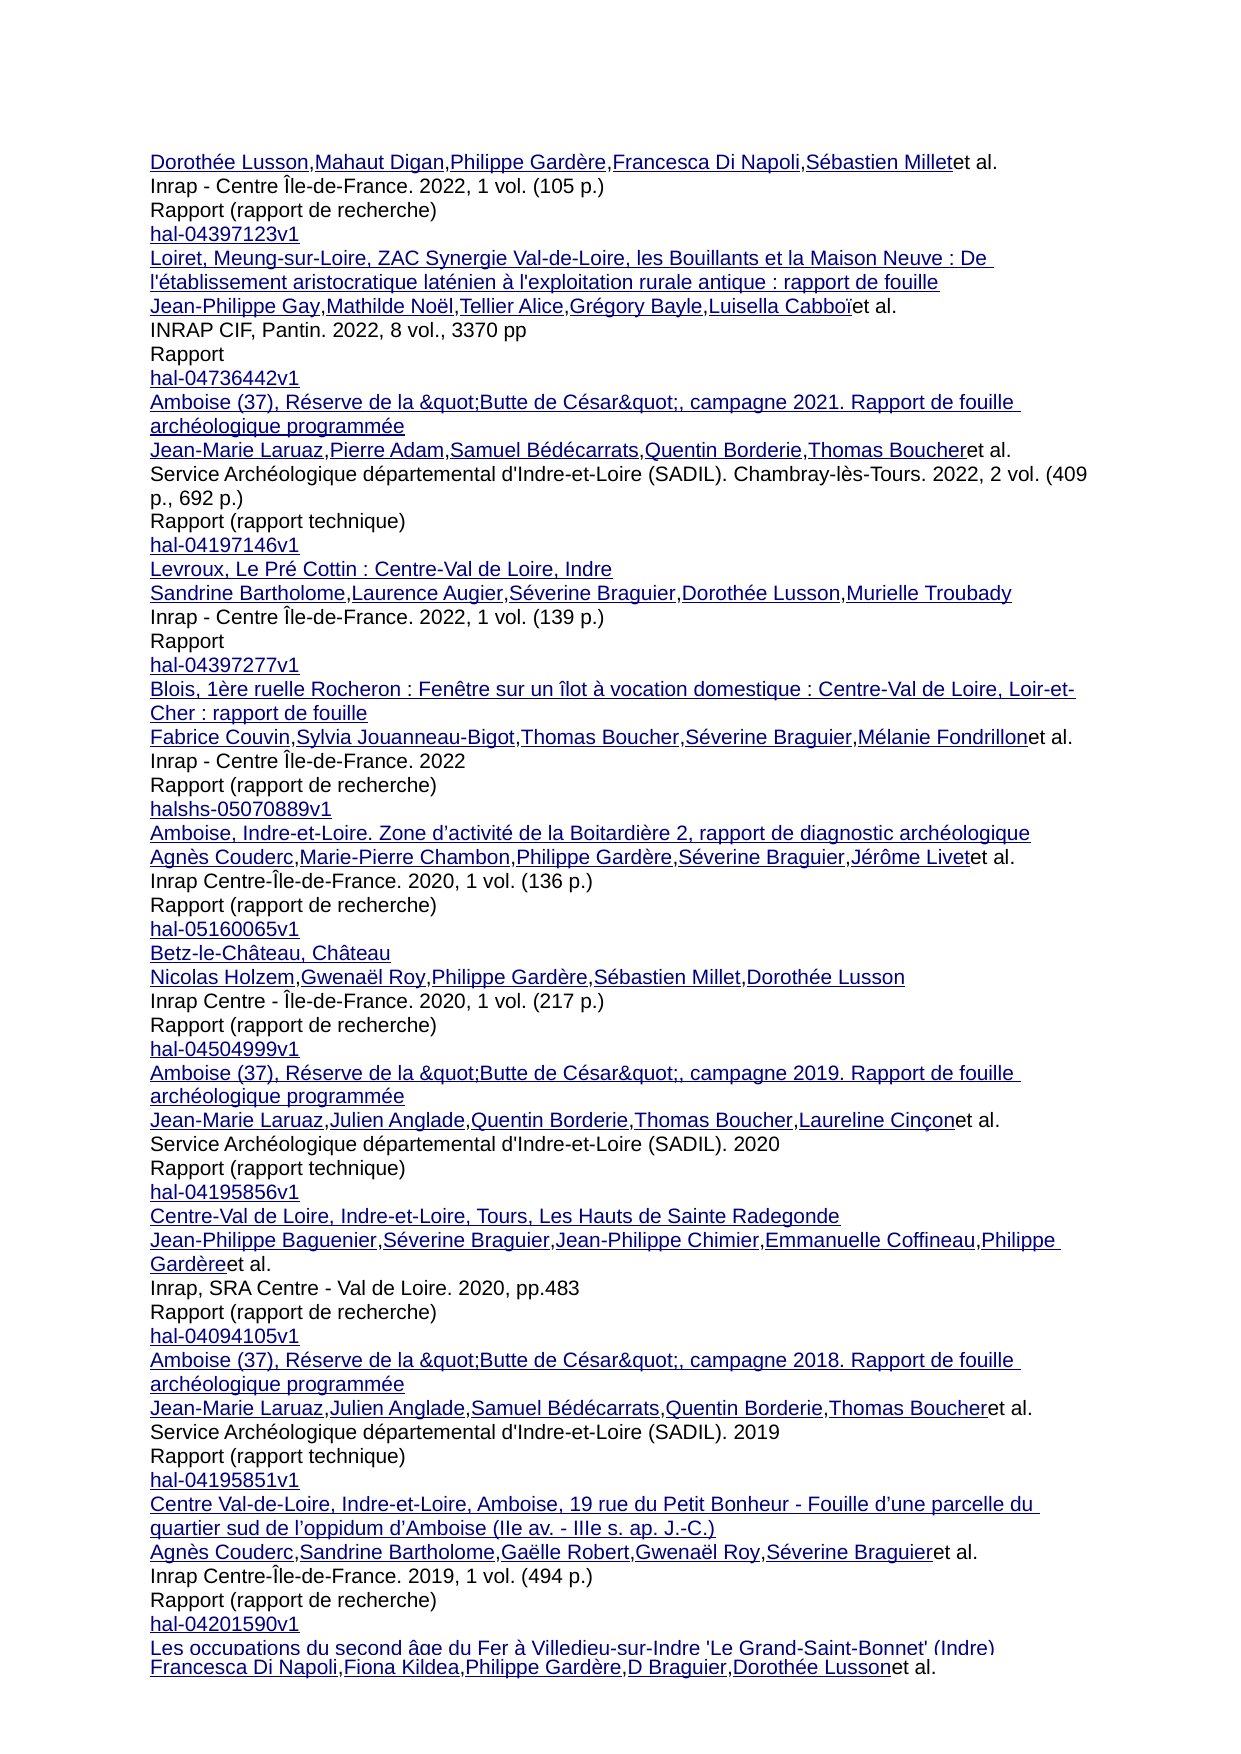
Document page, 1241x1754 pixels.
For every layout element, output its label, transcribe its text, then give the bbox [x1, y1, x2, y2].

table_cell Amboise (37), Réserve de la &quot;Butte de César&quot;, campagne 2019. Rapport de fouille archéologique programmée Jean-Marie Laruaz,Julien Anglade,Quentin Borderie,Thomas Boucher,Laureline Cinçonet al. Service Archéologique départemental d'Indre-et-Loire (SADIL). 2020 Rapport (rapport technique) hal-04195856v1 [150, 1060, 1090, 1204]
table_cell Levroux, Le Pré Cottin : Centre-Val de Loire, Indre Sandrine Bartholome,Laurence Augier,Séverine Braguier,Dorothée Lusson,Murielle Troubady Inrap - Centre Île-de-France. 2022, 1 vol. (139 p.) Rapport hal-04397277v1 [150, 557, 1090, 677]
table_cell Amboise, Indre-et-Loire. Zone d’activité de la Boitardière 2, rapport de diagnostic archéologique Agnès Couderc,Marie-Pierre Chambon,Philippe Gardère,Séverine Braguier,Jérôme Livetet al. Inrap Centre-Île-de-France. 2020, 1 vol. (136 p.) Rapport (rapport de recherche) hal-05160065v1 [150, 821, 1090, 941]
table_cell Centre-Val de Loire, Indre-et-Loire, Tours, Les Hauts de Sainte Radegonde Jean-Philippe Baguenier,Séverine Braguier,Jean-Philippe Chimier,Emmanuelle Coffineau,Philippe Gardèreet al. Inrap, SRA Centre - Val de Loire. 2020, pp.483 Rapport (rapport de recherche) hal-04094105v1 [150, 1204, 1090, 1348]
table_cell Centre Val-de-Loire, Indre-et-Loire, Amboise, 19 rue du Petit Bonheur - Fouille d’une parcelle du quartier sud de l’oppidum d’Amboise (IIe av. - IIIe s. ap. J.-C.) Agnès Couderc,Sandrine Bartholome,Gaëlle Robert,Gwenaël Roy,Séverine Braguieret al. Inrap Centre-Île-de-France. 2019, 1 vol. (494 p.) Rapport (rapport de recherche) hal-04201590v1 [150, 1492, 1090, 1635]
table_cell Blois, 1ère ruelle Rocheron : Fenêtre sur un îlot à vocation domestique : Centre-Val de Loire, Loir-et-Cher : rapport de fouille Fabrice Couvin,Sylvia Jouanneau-Bigot,Thomas Boucher,Séverine Braguier,Mélanie Fondrillonet al. Inrap - Centre Île-de-France. 2022 Rapport (rapport de recherche) halshs-05070889v1 [150, 677, 1090, 821]
table_cell Dorothée Lusson,Mahaut Digan,Philippe Gardère,Francesca Di Napoli,Sébastien Milletet al. Inrap - Centre Île-de-France. 2022, 1 vol. (105 p.) Rapport (rapport de recherche) hal-04397123v1 [150, 150, 1090, 246]
table_cell Les occupations du second âge du Fer à Villedieu-sur-Indre 'Le Grand-Saint-Bonnet' (Indre) Francesca Di Napoli,Fiona Kildea,Philippe Gardère,D Braguier,Dorothée Lussonet al. [150, 1635, 1090, 1679]
table_cell Loiret, Meung-sur-Loire, ZAC Synergie Val-de-Loire, les Bouillants et la Maison Neuve : De l'établissement aristocratique laténien à l'exploitation rurale antique : rapport de fouille Jean-Philippe Gay,Mathilde Noël,Tellier Alice,Grégory Bayle,Luisella Cabboïet al. INRAP CIF, Pantin. 2022, 8 vol., 3370 pp Rapport hal-04736442v1 [150, 246, 1090, 389]
table_cell Amboise (37), Réserve de la &quot;Butte de César&quot;, campagne 2018. Rapport de fouille archéologique programmée Jean-Marie Laruaz,Julien Anglade,Samuel Bédécarrats,Quentin Borderie,Thomas Boucheret al. Service Archéologique départemental d'Indre-et-Loire (SADIL). 2019 Rapport (rapport technique) hal-04195851v1 [150, 1348, 1090, 1492]
table_cell Amboise (37), Réserve de la &quot;Butte de César&quot;, campagne 2021. Rapport de fouille archéologique programmée Jean-Marie Laruaz,Pierre Adam,Samuel Bédécarrats,Quentin Borderie,Thomas Boucheret al. Service Archéologique départemental d'Indre-et-Loire (SADIL). Chambray-lès-Tours. 2022, 2 vol. (409 p., 692 p.) Rapport (rapport technique) hal-04197146v1 [150, 390, 1090, 557]
table_cell Betz-le-Château, Château Nicolas Holzem,Gwenaël Roy,Philippe Gardère,Sébastien Millet,Dorothée Lusson Inrap Centre - Île-de-France. 2020, 1 vol. (217 p.) Rapport (rapport de recherche) hal-04504999v1 [150, 941, 1090, 1060]
